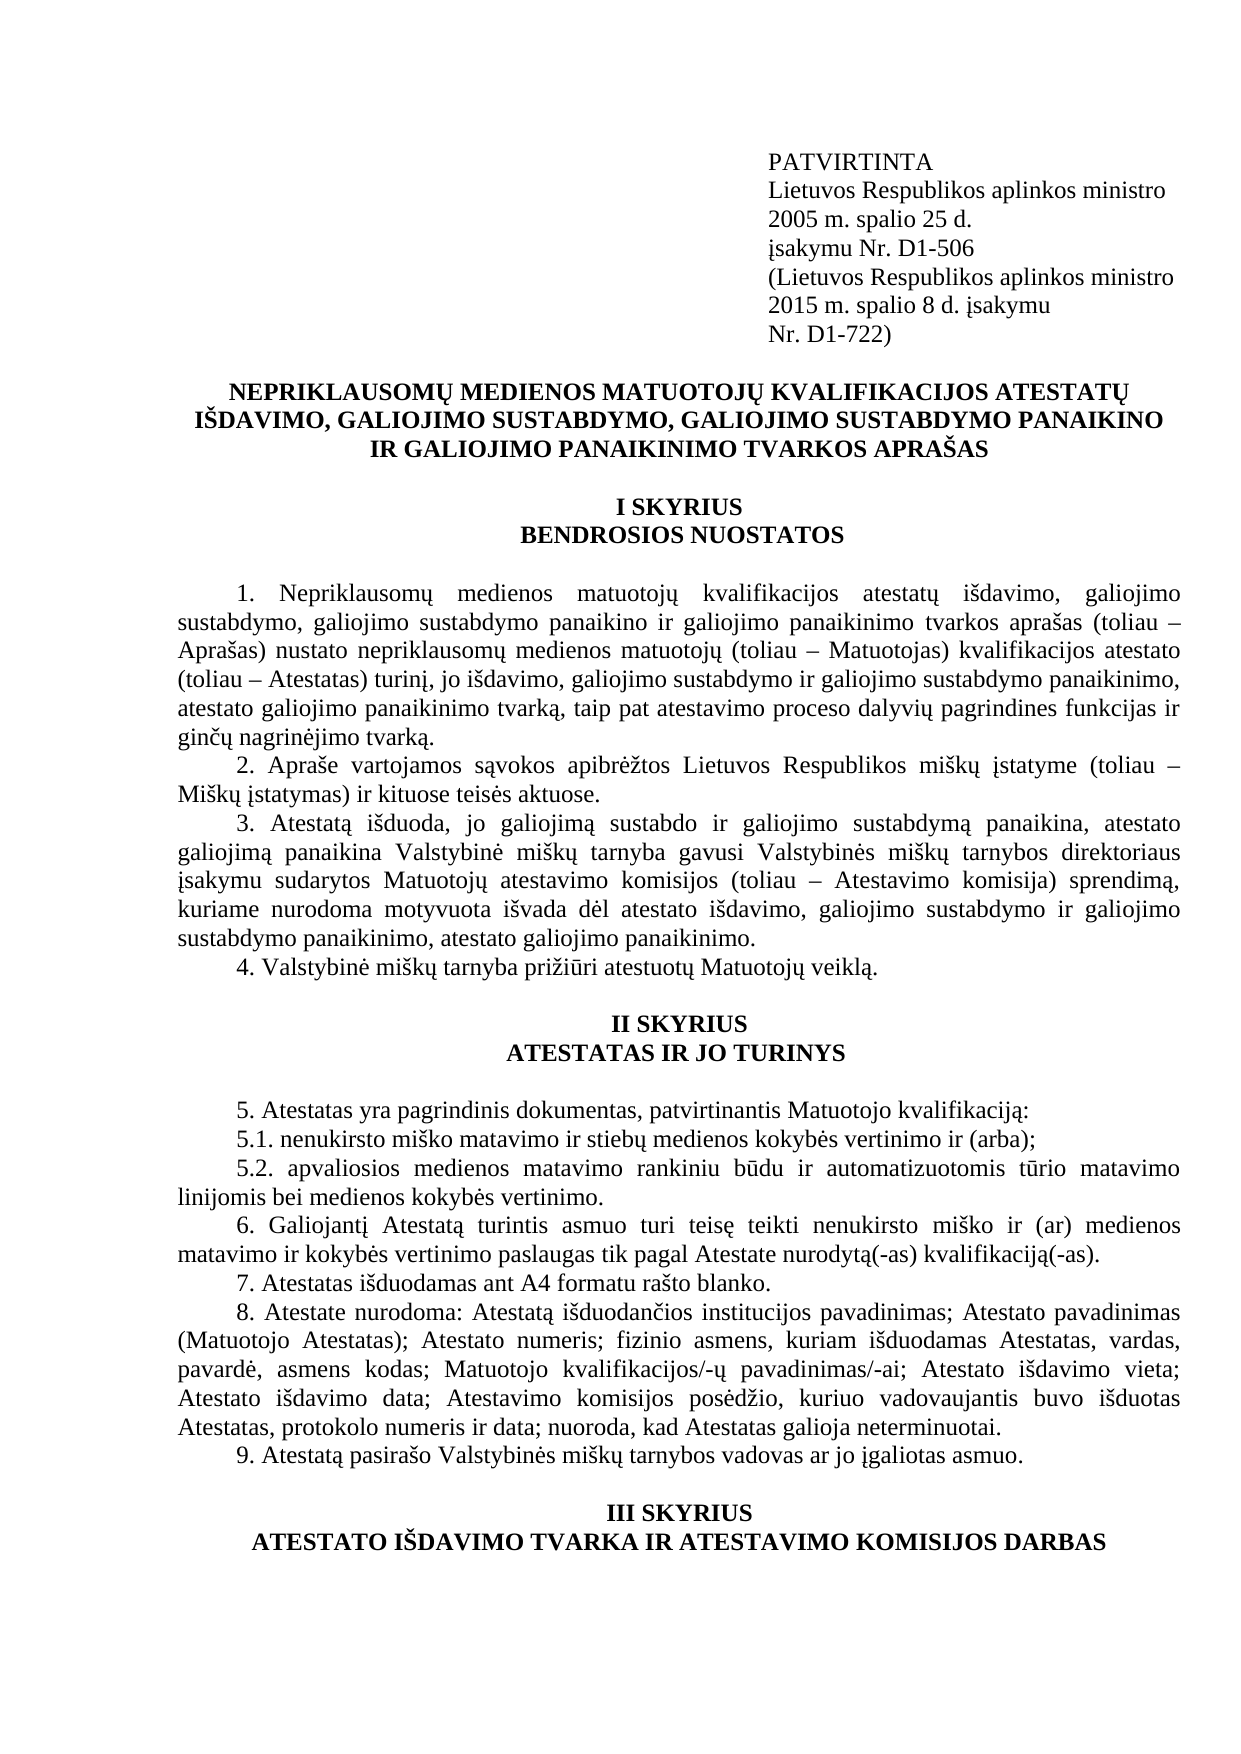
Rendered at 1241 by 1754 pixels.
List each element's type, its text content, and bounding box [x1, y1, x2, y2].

text 2005 m. spalio 25 d. [177, 204, 1181, 233]
text PATVIRTINTA [768, 147, 1181, 176]
text 3. Atestatą išduoda, jo galiojimą sustabdo ir galiojimo sustabdymą panaikina, atestato galiojimą panaikina Valstybinė miškų tarnyba gavusi Valstybinės miškų tarnybos direktoriaus įsakymu sudarytos Matuotojų atestavimo komisijos (toliau – Atestavimo komisija) sprendimą, kuriame nurodoma motyvuota išvada dėl atestato išdavimo, galiojimo sustabdymo ir galiojimo sustabdymo panaikinimo, atestato galiojimo panaikinimo. [177, 808, 1181, 952]
text 5.1. nenukirsto miško matavimo ir stiebų medienos kokybės vertinimo ir (arba); [177, 1124, 1181, 1153]
text NEPRIKLAUSOMŲ MEDIENOS MATUOTOJŲ KVALIFIKACIJOS ATESTATŲ IŠDAVIMO, GALIOJIMO SUSTABDYMO, GALIOJIMO SUSTABDYMO PANAIKINO IR GALIOJIMO PANAIKINIMO TVARKOS APRAŠAS [177, 377, 1181, 463]
text Nr. D1-722) [768, 319, 1181, 348]
text ATESTATO IŠDAVIMO TVARKA IR ATESTAVIMO KOMISIJOS DARBAS [177, 1527, 1181, 1556]
text BENDROSIOS NUOSTATOS [177, 521, 1181, 549]
text 2015 m. spalio 8 d. įsakymu [768, 291, 1181, 319]
text II SKYRIUS [177, 1009, 1181, 1038]
text (Lietuvos Respublikos aplinkos ministro [768, 262, 1181, 291]
text 2. Apraše vartojamos sąvokos apibrėžtos Lietuvos Respublikos miškų įstatyme (toliau – Miškų įstatymas) ir kituose teisės aktuose. [177, 751, 1181, 808]
text 6. Galiojantį Atestatą turintis asmuo turi teisę teikti nenukirsto miško ir (ar) medienos matavimo ir kokybės vertinimo paslaugas tik pagal Atestate nurodytą(-as) kvalifikaciją(-as). [177, 1211, 1181, 1268]
text 4. Valstybinė miškų tarnyba prižiūri atestuotų Matuotojų veiklą. [177, 952, 1181, 981]
text III SKYRIUS [177, 1498, 1181, 1527]
text įsakymu Nr. D1-506 [177, 233, 1181, 262]
text 5.2. apvaliosios medienos matavimo rankiniu būdu ir automatizuotomis tūrio matavimo linijomis bei medienos kokybės vertinimo. [177, 1153, 1181, 1211]
text 7. Atestatas išduodamas ant A4 formatu rašto blanko. [177, 1268, 1181, 1297]
text 1. Nepriklausomų medienos matuotojų kvalifikacijos atestatų išdavimo, galiojimo sustabdymo, galiojimo sustabdymo panaikino ir galiojimo panaikinimo tvarkos aprašas (toliau – Aprašas) nustato nepriklausomų medienos matuotojų (toliau – Matuotojas) kvalifikacijos atestato (toliau – Atestatas) turinį, jo išdavimo, galiojimo sustabdymo ir galiojimo sustabdymo panaikinimo, atestato galiojimo panaikinimo tvarką, taip pat atestavimo proceso dalyvių pagrindines funkcijas ir ginčų nagrinėjimo tvarką. [177, 578, 1181, 751]
text 8. Atestate nurodoma: Atestatą išduodančios institucijos pavadinimas; Atestato pavadinimas (Matuotojo Atestatas); Atestato numeris; fizinio asmens, kuriam išduodamas Atestatas, vardas, pavardė, asmens kodas; Matuotojo kvalifikacijos/-ų pavadinimas/-ai; Atestato išdavimo vieta; Atestato išdavimo data; Atestavimo komisijos posėdžio, kuriuo vadovaujantis buvo išduotas Atestatas, protokolo numeris ir data; nuoroda, kad Atestatas galioja neterminuotai. [177, 1297, 1181, 1441]
text I SKYRIUS [177, 492, 1181, 521]
text ATESTATAS IR JO TURINYS [177, 1038, 1181, 1067]
text Lietuvos Respublikos aplinkos ministro [177, 176, 1181, 204]
text 5. Atestatas yra pagrindinis dokumentas, patvirtinantis Matuotojo kvalifikaciją: [177, 1096, 1181, 1124]
text 9. Atestatą pasirašo Valstybinės miškų tarnybos vadovas ar jo įgaliotas asmuo. [177, 1441, 1181, 1469]
